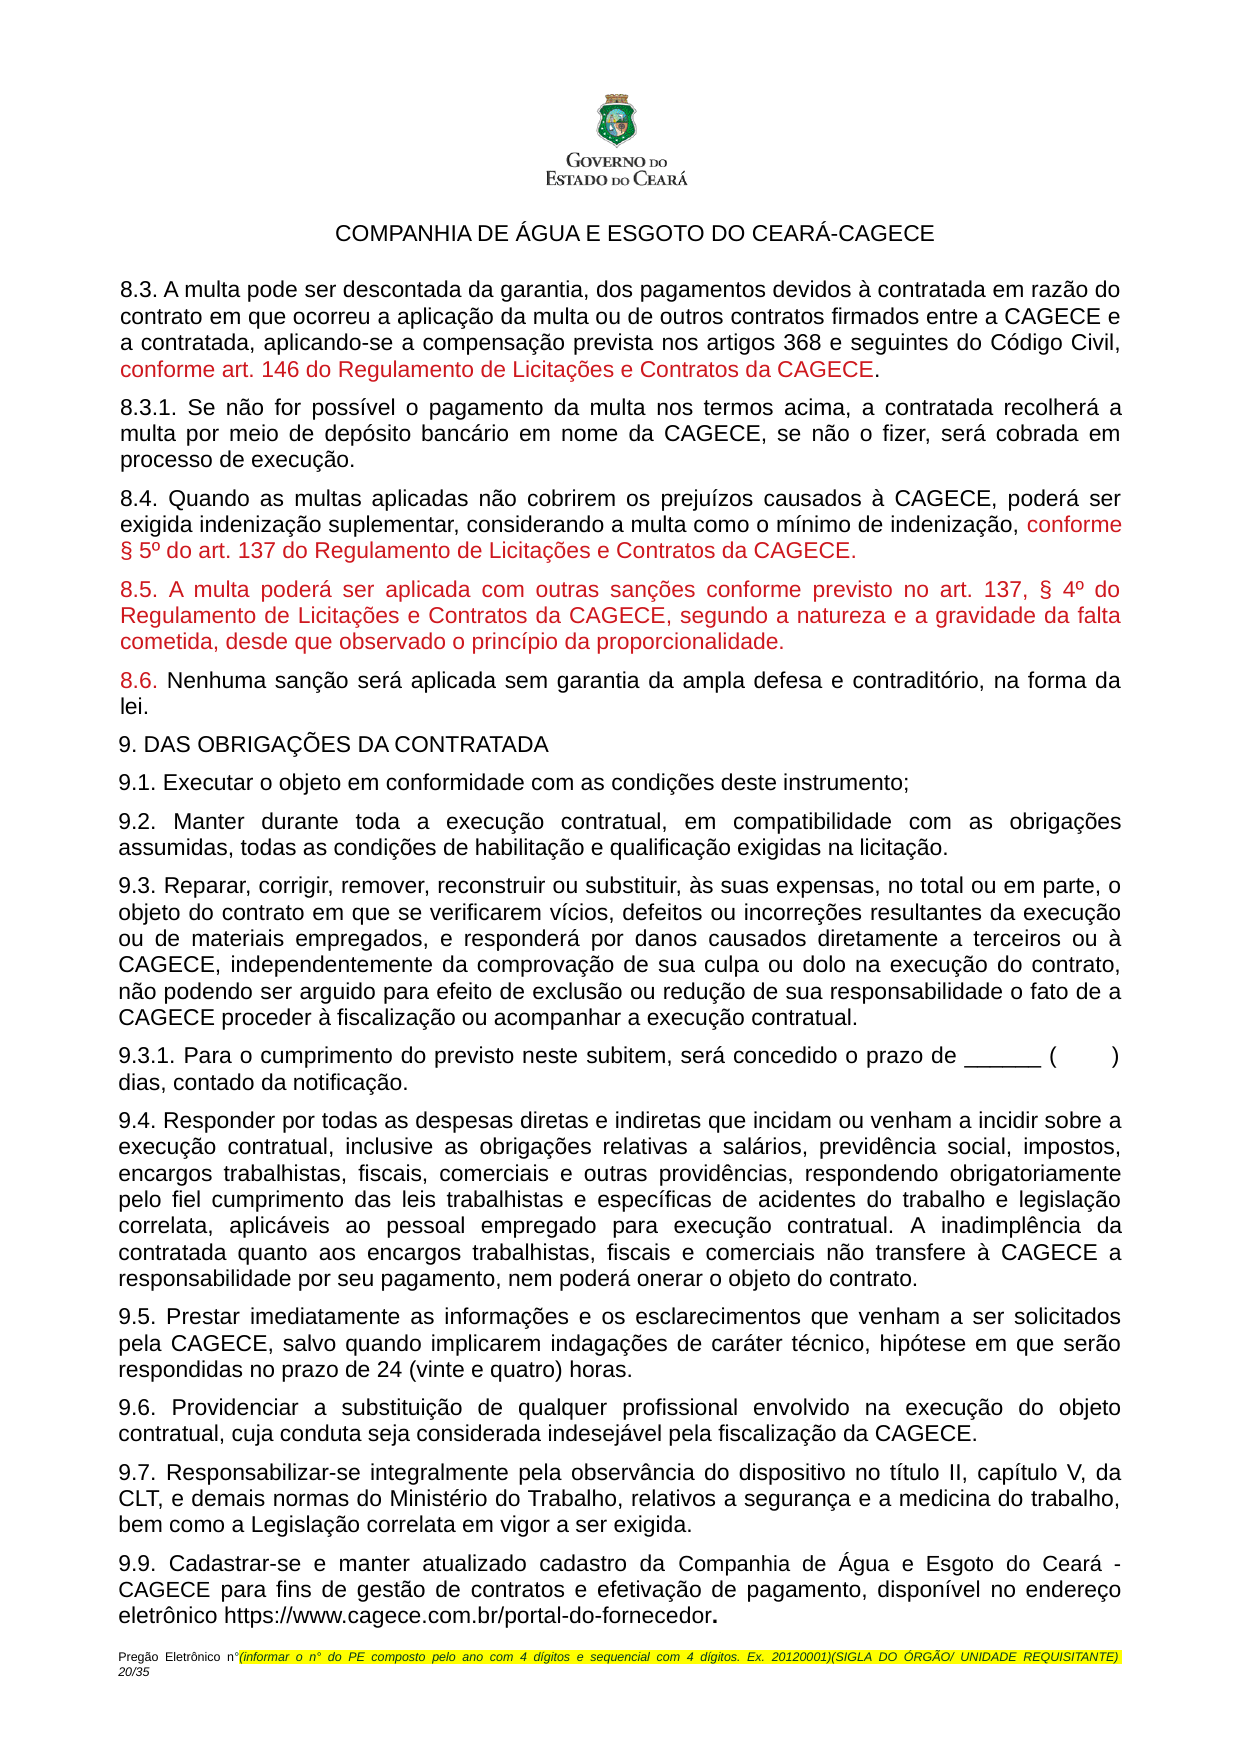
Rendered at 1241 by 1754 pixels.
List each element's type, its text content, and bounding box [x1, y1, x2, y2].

text 9.3. Reparar, corrigir, remover, reconstruir ou substituir, às suas expensas, no total ou em parte, o objeto do contrato em que se verificarem vícios, defeitos ou incorreções resultantes da execução ou de materiais empregados, e responderá por danos causados diretamente a terceiros ou à CAGECE, independentemente da comprovação de sua culpa ou dolo na execução do contrato, não podendo ser arguido para efeito de exclusão ou redução de sua responsabilidade o fato de a CAGECE proceder à fiscalização ou acompanhar a execução contratual. [118, 872, 1122, 1030]
text 9.1. Executar o objeto em conformidade com as condições deste instrumento; [118, 769, 1122, 796]
text 9.6. Providenciar a substituição de qualquer profissional envolvido na execução do objeto contratual, cuja conduta seja considerada indesejável pela fiscalização da CAGECE. [118, 1394, 1122, 1447]
text 9.5. Prestar imediatamente as informações e os esclarecimentos que venham a ser solicitados pela CAGECE, salvo quando implicarem indagações de caráter técnico, hipótese em que serão respondidas no prazo de 24 (vinte e quatro) horas. [118, 1303, 1122, 1382]
text 8.3. A multa pode ser descontada da garantia, dos pagamentos devidos à contratada em razão do contrato em que ocorreu a aplicação da multa ou de outros contratos firmados entre a CAGECE e a contratada, aplicando-se a compensação prevista nos artigos 368 e seguintes do Código Civil, conforme art. 146 do Regulamento de Licitações e Contratos da CAGECE. [120, 276, 1122, 382]
text 9.3.1. Para o cumprimento do previsto neste subitem, será concedido o prazo de ______ ( ) dias, contado da notificação. [118, 1042, 1122, 1095]
text 8.4. Quando as multas aplicadas não cobrirem os prejuízos causados à CAGECE, poderá ser exigida indenização suplementar, considerando a multa como o mínimo de indenização, conforme § 5º do art. 137 do Regulamento de Licitações e Contratos da CAGECE. [120, 485, 1122, 564]
text 8.5. A multa poderá ser aplicada com outras sanções conforme previsto no art. 137, § 4º do Regulamento de Licitações e Contratos da CAGECE, segundo a natureza e a gravidade da falta cometida, desde que observado o princípio da proporcionalidade. [120, 576, 1122, 655]
text 9. DAS OBRIGAÇÕES DA CONTRATADA [118, 731, 1122, 757]
text 9.4. Responder por todas as despesas diretas e indiretas que incidam ou venham a incidir sobre a execução contratual, inclusive as obrigações relativas a salários, previdência social, impostos, encargos trabalhistas, fiscais, comerciais e outras providências, respondendo obrigatoriamente pelo fiel cumprimento das leis trabalhistas e específicas de acidentes do trabalho e legislação correlata, aplicáveis ao pessoal empregado para execução contratual. A inadimplência da contratada quanto aos encargos trabalhistas, fiscais e comerciais não transfere à CAGECE a responsabilidade por seu pagamento, nem poderá onerar o objeto do contrato. [118, 1107, 1122, 1291]
text 9.9. Cadastrar-se e manter atualizado cadastro da Companhia de Água e Esgoto do Ceará - CAGECE para fins de gestão de contratos e efetivação de pagamento, disponível no endereço eletrônico https://www.cagece.com.br/portal-do-fornecedor. [118, 1549, 1122, 1629]
text 8.3.1. Se não for possível o pagamento da multa nos termos acima, a contratada recolherá a multa por meio de depósito bancário em nome da CAGECE, se não o fizer, será cobrada em processo de execução. [120, 394, 1122, 473]
text 9.2. Manter durante toda a execução contratual, em compatibilidade com as obrigações assumidas, todas as condições de habilitação e qualificação exigidas na licitação. [118, 808, 1122, 860]
text 8.6. Nenhuma sanção será aplicada sem garantia da ampla defesa e contraditório, na forma da lei. [120, 667, 1122, 719]
text 9.7. Responsabilizar-se integralmente pela observância do dispositivo no título II, capítulo V, da CLT, e demais normas do Ministério do Trabalho, relativos a segurança e a medicina do trabalho, bem como a Legislação correlata em vigor a ser exigida. [118, 1459, 1122, 1538]
